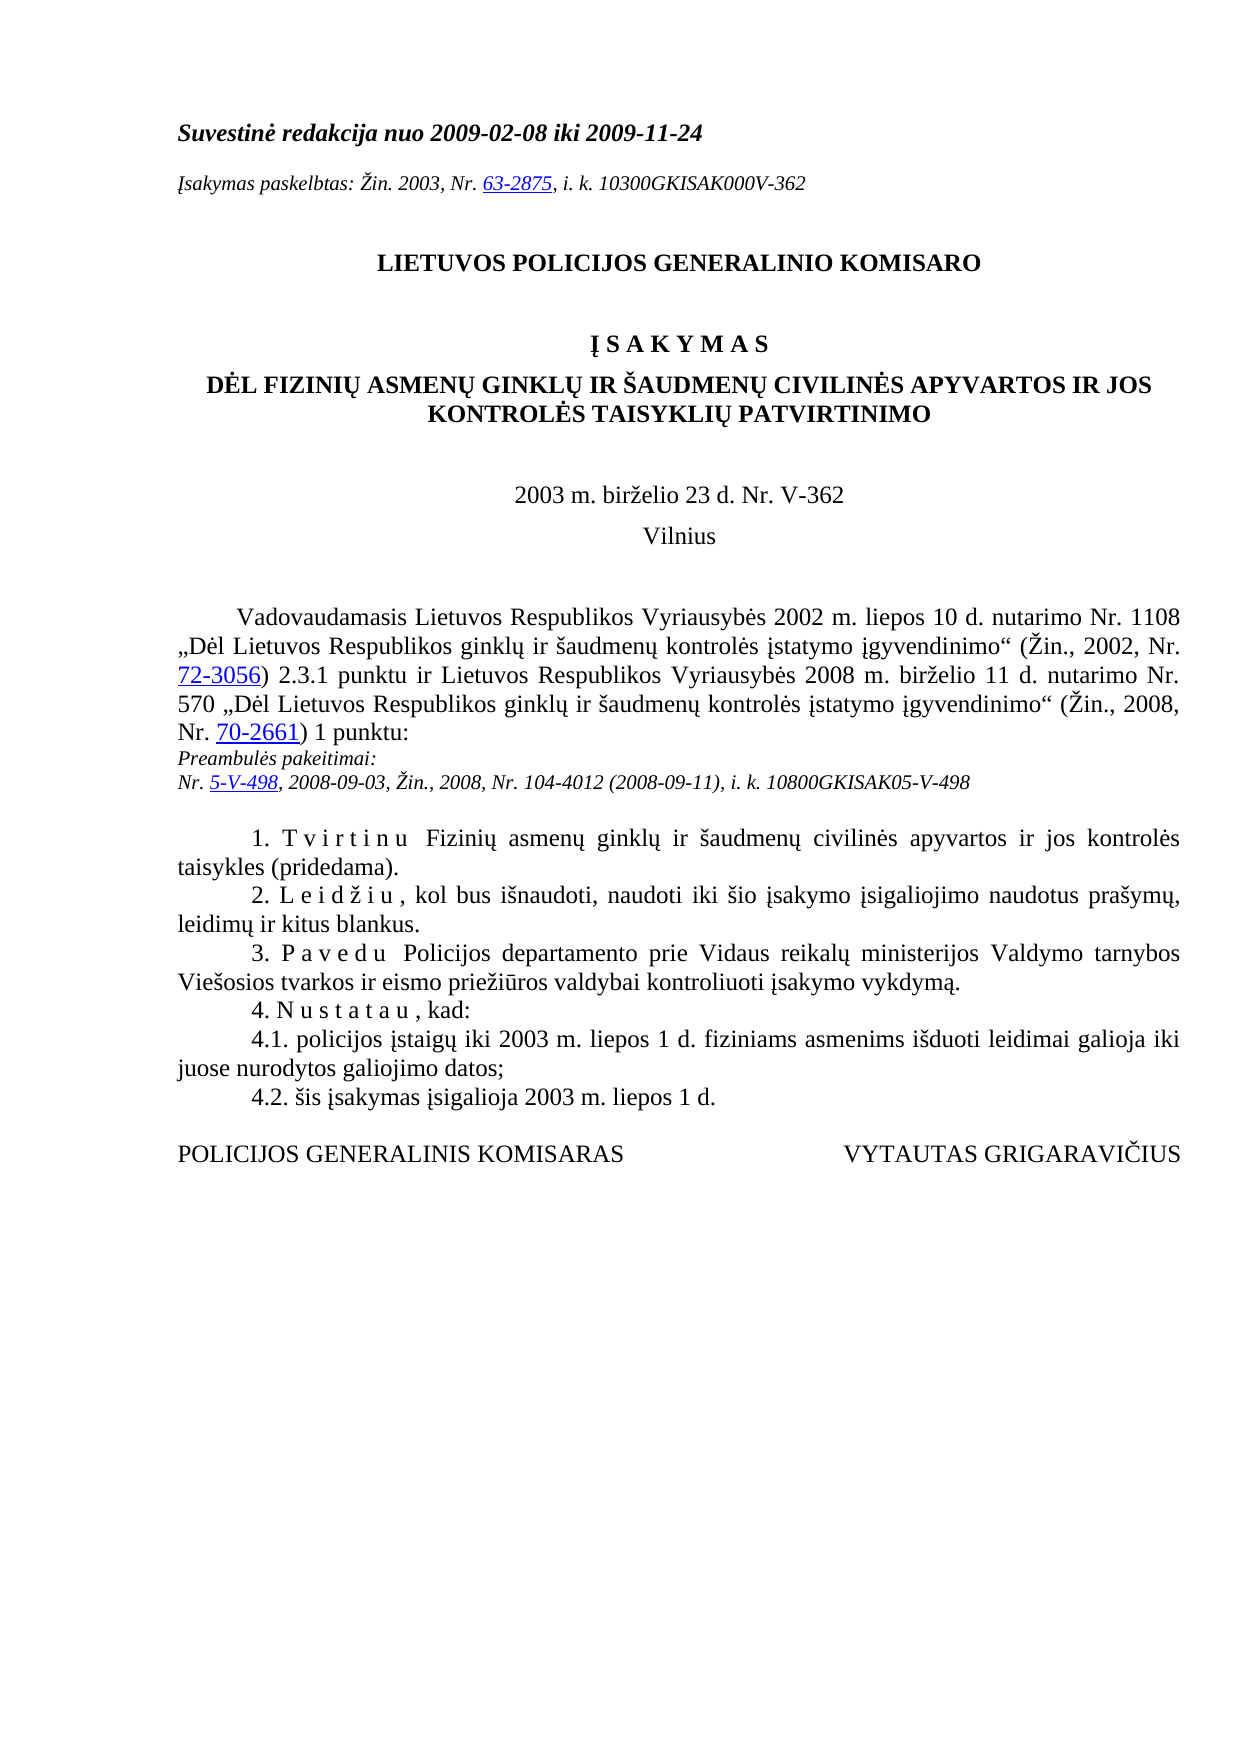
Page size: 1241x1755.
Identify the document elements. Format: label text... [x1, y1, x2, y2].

text LIETUVOS POLICIJOS GENERALINIO KOMISARO [177, 248, 1181, 277]
text Suvestinė redakcija nuo 2009-02-08 iki 2009-11-24 [177, 118, 1181, 147]
text Nr. 5-V-498, 2008-09-03, Žin., 2008, Nr. 104-4012 (2008-09-11), i. k. 10800GKISAK05-V-498 [177, 770, 1181, 794]
text ĮSAKYMAS [177, 329, 1181, 358]
text 2. Leidžiu, kol bus išnaudoti, naudoti iki šio įsakymo įsigaliojimo naudotus prašymų, leidimų ir kitus blankus. [177, 881, 1181, 938]
text 4. Nustatau, kad: [177, 996, 1181, 1024]
text DĖL FIZINIŲ ASMENŲ GINKLŲ IR ŠAUDMENŲ CIVILINĖS APYVARTOS IR JOS KONTROLĖS TAISYKLIŲ PATVIRTINIMO [177, 370, 1181, 427]
text 4.2. šis įsakymas įsigalioja 2003 m. liepos 1 d. [177, 1082, 1181, 1111]
text 2003 m. birželio 23 d. Nr. V-362 [177, 480, 1181, 509]
text Preambulės pakeitimai: [177, 746, 1181, 770]
text POLICIJOS GENERALINIS KOMISARAS VYTAUTAS GRIGARAVIČIUS [177, 1139, 1181, 1168]
text Vadovaudamasis Lietuvos Respublikos Vyriausybės 2002 m. liepos 10 d. nutarimo Nr. 1108 „Dėl Lietuvos Respublikos ginklų ir šaudmenų kontrolės įstatymo įgyvendinimo“ (Žin., 2002, Nr. 72-3056) 2.3.1 punktu ir Lietuvos Respublikos Vyriausybės 2008 m. birželio 11 d. nutarimo Nr. 570 „Dėl Lietuvos Respublikos ginklų ir šaudmenų kontrolės įstatymo įgyvendinimo“ (Žin., 2008, Nr. 70-2661) 1 punktu: [177, 602, 1181, 746]
text 1. Tvirtinu Fizinių asmenų ginklų ir šaudmenų civilinės apyvartos ir jos kontrolės taisykles (pridedama). [177, 823, 1181, 881]
text 3. Pavedu Policijos departamento prie Vidaus reikalų ministerijos Valdymo tarnybos Viešosios tvarkos ir eismo priežiūros valdybai kontroliuoti įsakymo vykdymą. [177, 938, 1181, 996]
text Vilnius [177, 521, 1181, 550]
text 4.1. policijos įstaigų iki 2003 m. liepos 1 d. fiziniams asmenims išduoti leidimai galioja iki juose nurodytos galiojimo datos; [177, 1024, 1181, 1082]
text Įsakymas paskelbtas: Žin. 2003, Nr. 63-2875, i. k. 10300GKISAK000V-362 [177, 171, 1181, 195]
